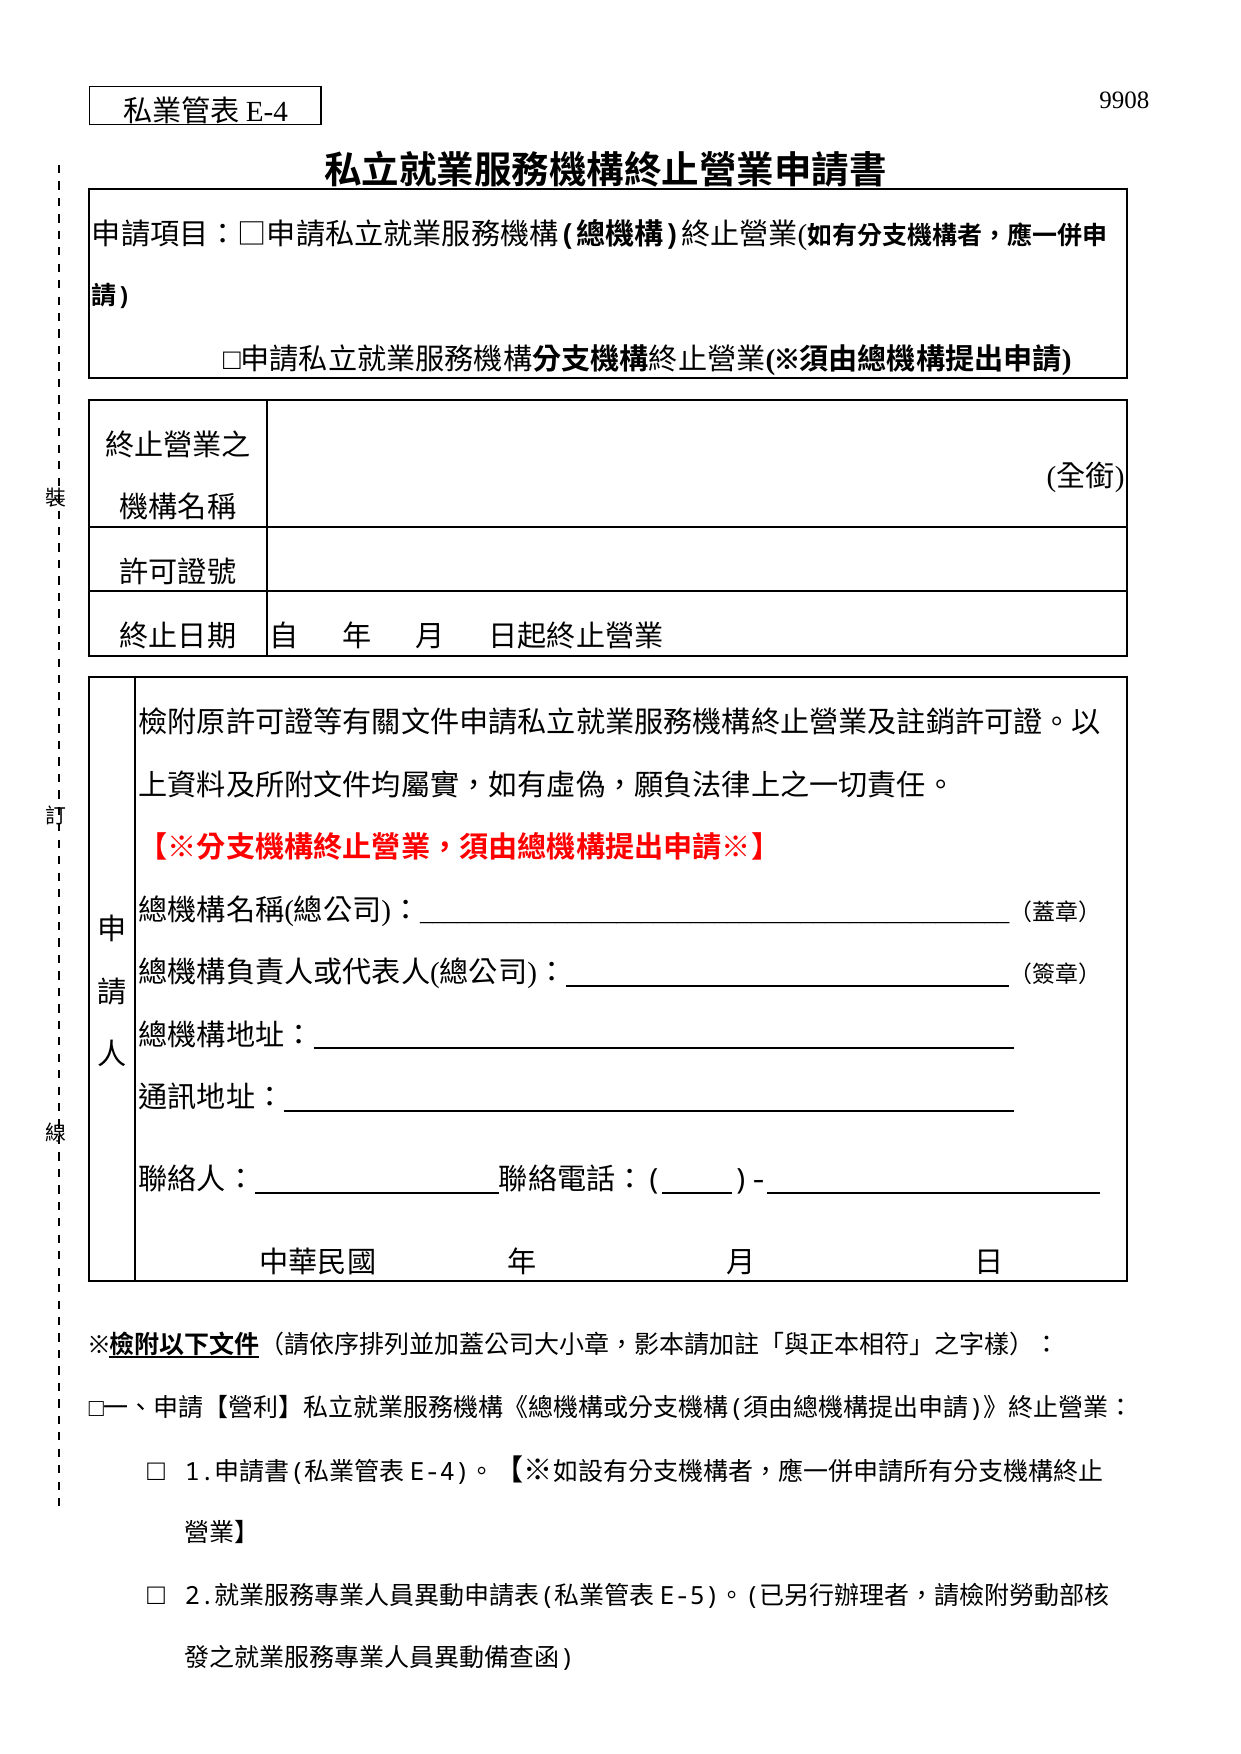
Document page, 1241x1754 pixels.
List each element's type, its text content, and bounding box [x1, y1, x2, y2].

text ※檢附以下文件（請依序排列並加蓋公司大小章，影本請加註「與正本相符」之字樣）： [89, 1301, 1122, 1364]
text □一、申請【營利】私立就業服務機構《總機構或分支機構(須由總機構提出申請)》終止營業： [89, 1364, 1122, 1426]
table_header (全銜) [268, 401, 1126, 526]
list 1.申請書(私業管表E-4)。【※如設有分支機構者，應一併申請所有分支機構終止營業】 [147, 1426, 1122, 1551]
table_cell [268, 528, 1126, 590]
text 私立就業服務機構終止營業申請書 [89, 114, 1182, 188]
table_header 終止營業之機構名稱 [90, 401, 266, 526]
table_header 申請項目：□申請私立就業服務機構(總機構)終止營業(如有分支機構者，應一併申請) □申請私立就業服務機構分支機構終止營業(※須由總機構提出申請) [90, 190, 1126, 377]
text 9908 [1066, 86, 1182, 114]
table_header 申請人 [90, 678, 134, 1280]
table_cell 許可證號 [90, 528, 266, 590]
table_cell 終止日期 [90, 592, 266, 655]
text 私業管表E-4 [90, 87, 320, 124]
table_cell 自 年 月 日起終止營業 [268, 592, 1126, 655]
table_header 檢附原許可證等有關文件申請私立就業服務機構終止營業及註銷許可證。以上資料及所附文件均屬實，如有虛偽，願負法律上之一切責任。 【※分支機構終止營業，須由總機構提出申請※】 總機構名稱(總公司)： （蓋章） 總機構負責人或代表人(總公司)： （簽章） 總機構地址： 通訊地址： 聯絡人： 聯絡電話：( )- 中華民國 年 月 日 [136, 678, 1126, 1280]
list 2.就業服務專業人員異動申請表(私業管表E-5)。(已另行辦理者，請檢附勞動部核發之就業服務專業人員異動備查函) [147, 1551, 1122, 1676]
